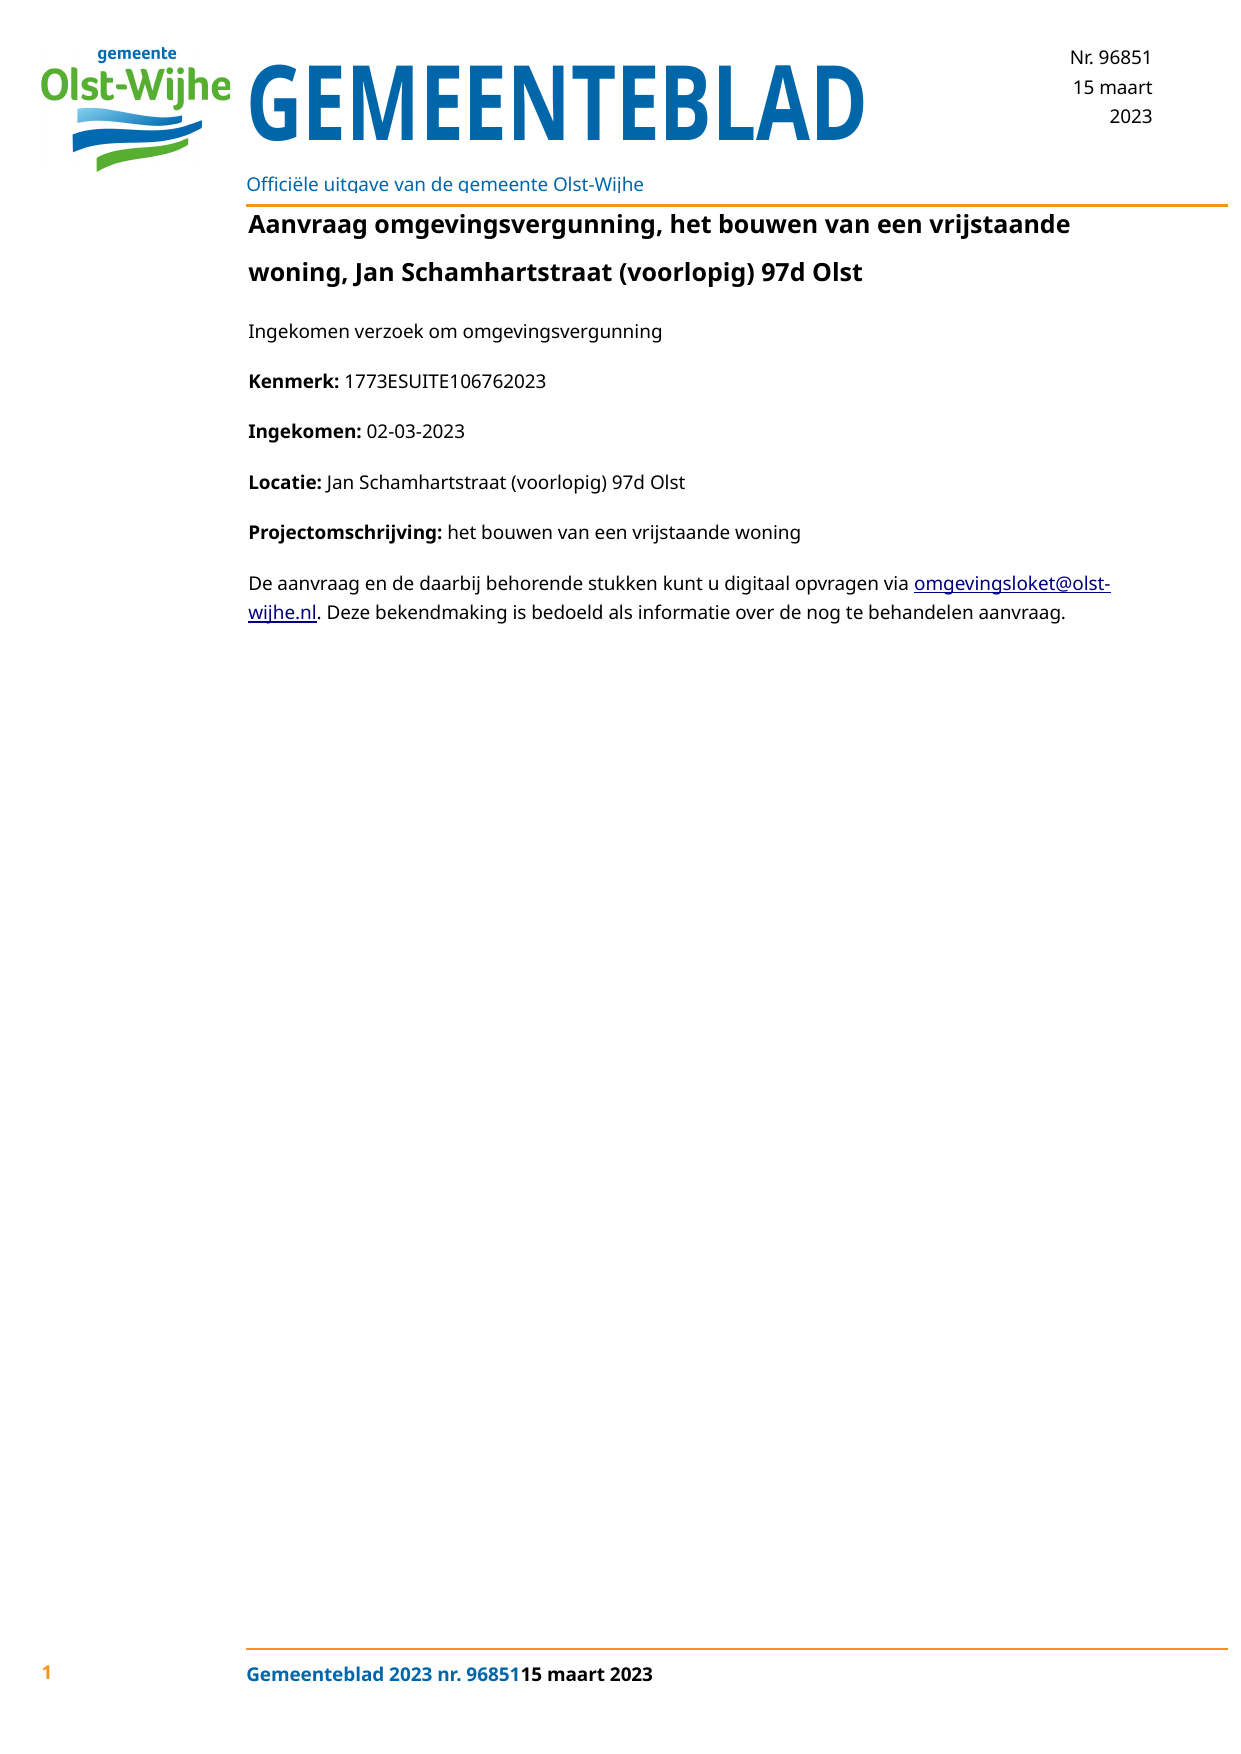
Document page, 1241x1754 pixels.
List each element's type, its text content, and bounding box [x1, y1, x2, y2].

picture [41, 47, 231, 172]
text Locatie: Jan Schamhartstraat (voorlopig) 97d Olst [248, 469, 1152, 495]
text Projectomschrijving: het bouwen van een vrijstaande woning [248, 519, 1152, 545]
text De aanvraag en de daarbij behorende stukken kunt u digitaal opvragen via omgevingsloket@olst-wijhe.nl. Deze bekendmaking is bedoeld als informatie over de nog te behandelen aanvraag. [248, 570, 1152, 625]
text Aanvraag omgevingsvergunning, het bouwen van een vrijstaande woning, Jan Schamhartstraat (voorlopig) 97d Olst [248, 207, 1152, 288]
text Ingekomen verzoek om omgevingsvergunning [248, 318, 1152, 344]
text Kenmerk: 1773ESUITE106762023 [248, 368, 1152, 394]
text Ingekomen: 02-03-2023 [248, 419, 1152, 444]
